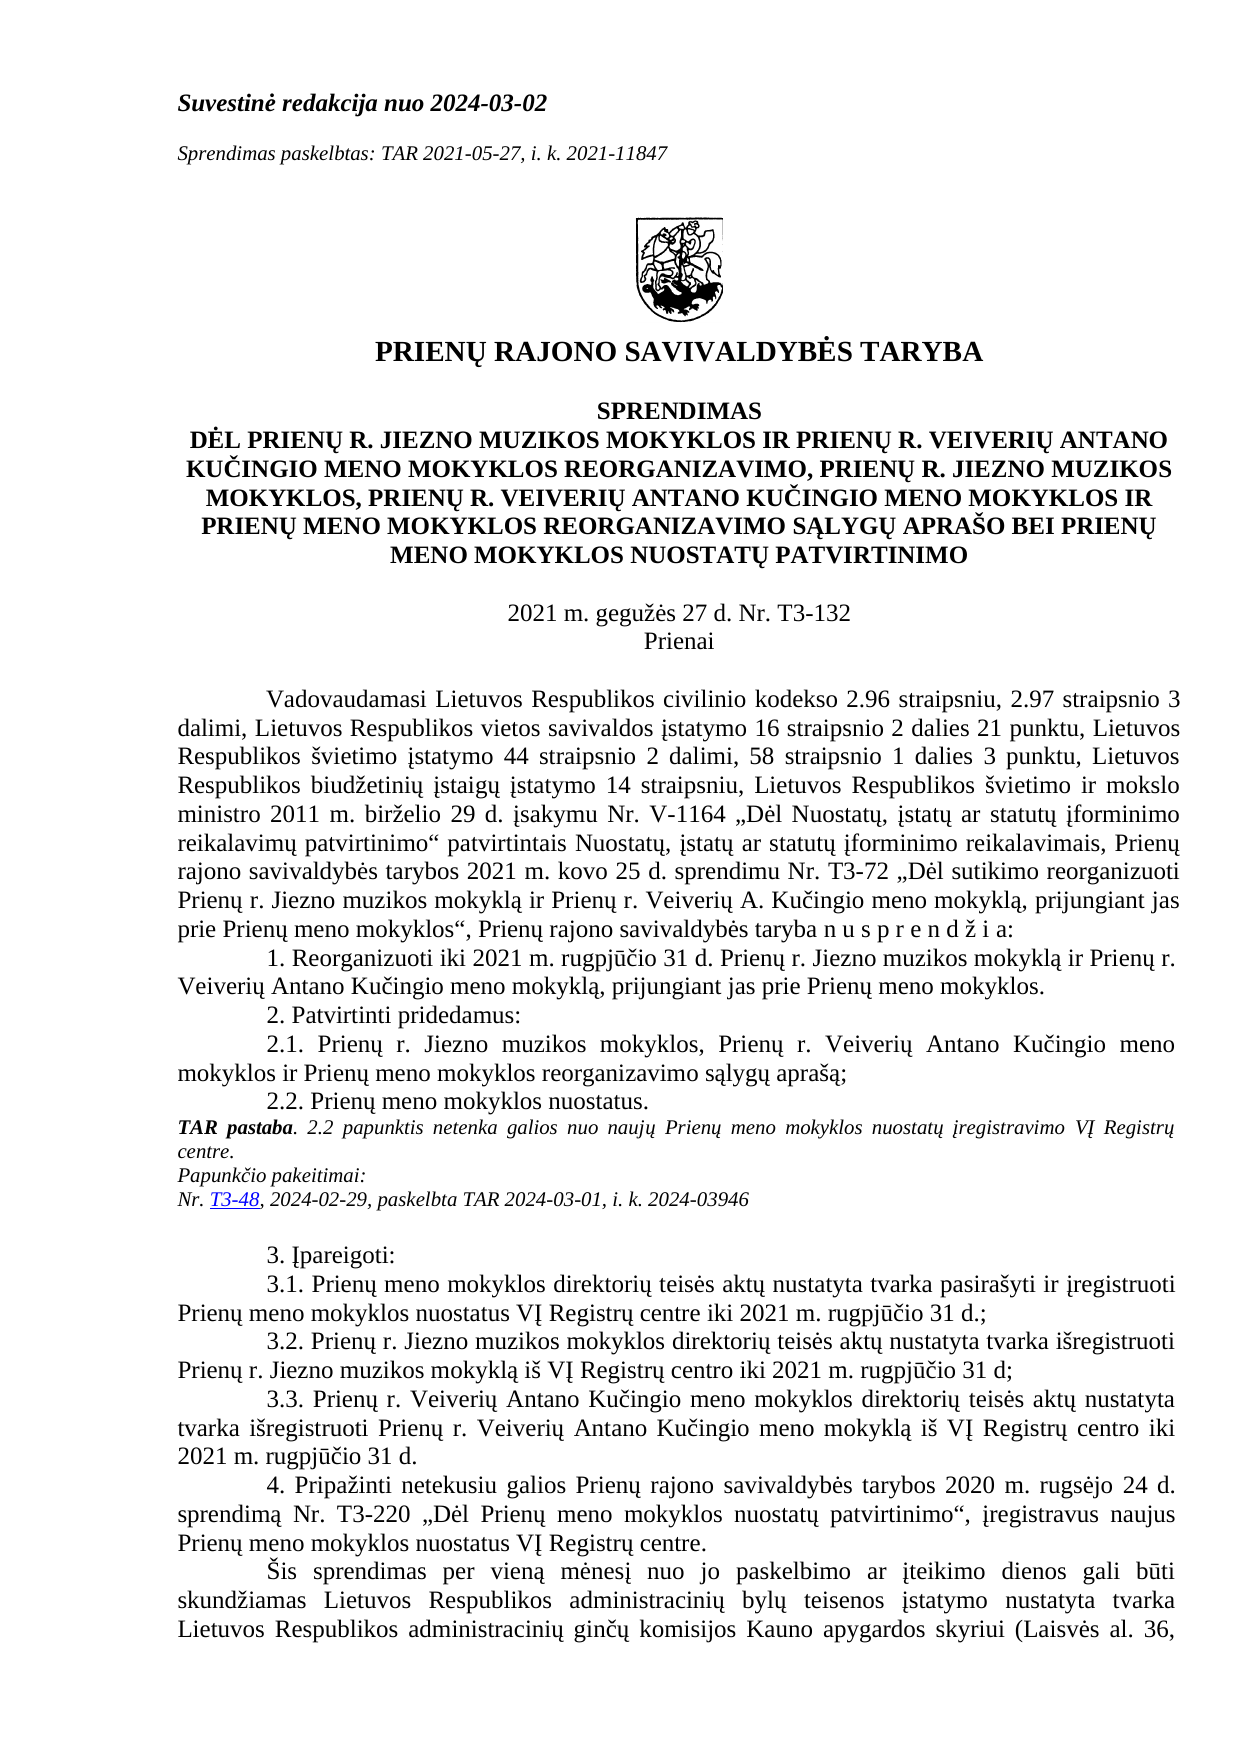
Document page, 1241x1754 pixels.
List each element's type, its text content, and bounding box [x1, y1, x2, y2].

text Šis sprendimas per vieną mėnesį nuo jo paskelbimo ar įteikimo dienos gali būti skundžiamas Lietuvos Respublikos administracinių bylų teisenos įstatymo nustatyta tvarka Lietuvos Respublikos administracinių ginčų komisijos Kauno apygardos skyriui (Laisvės al. 36, [177, 1556, 1176, 1643]
text Sprendimas paskelbtas: TAR 2021-05-27, i. k. 2021-11847 [177, 141, 1181, 165]
text DĖL PRIENŲ R. JIEZNO MUZIKOS MOKYKLOS IR PRIENŲ R. VEIVERIŲ ANTANO KUČINGIO MENO MOKYKLOS REORGANIZAVIMO, PRIENŲ R. JIEZNO MUZIKOS MOKYKLOS, PRIENŲ R. VEIVERIŲ ANTANO KUČINGIO MENO MOKYKLOS IR PRIENŲ MENO MOKYKLOS REORGANIZAVIMO SĄLYGŲ APRAŠO BEI PRIENŲ MENO MOKYKLOS NUOSTATŲ PATVIRTINIMO [177, 425, 1181, 569]
text SPRENDIMAS [177, 396, 1181, 425]
text 2021 m. gegužės 27 d. Nr. T3-132 [177, 598, 1181, 626]
text Suvestinė redakcija nuo 2024-03-02 [177, 88, 1181, 117]
text 2.2. Prienų meno mokyklos nuostatus. [177, 1086, 1176, 1115]
text 3.2. Prienų r. Jiezno muzikos mokyklos direktorių teisės aktų nustatyta tvarka išregistruoti Prienų r. Jiezno muzikos mokyklą iš VĮ Registrų centro iki 2021 m. rugpjūčio 31 d; [177, 1326, 1176, 1384]
text 2.1. Prienų r. Jiezno muzikos mokyklos, Prienų r. Veiverių Antano Kučingio meno mokyklos ir Prienų meno mokyklos reorganizavimo sąlygų aprašą; [177, 1029, 1176, 1086]
text 3.1. Prienų meno mokyklos direktorių teisės aktų nustatyta tvarka pasirašyti ir įregistruoti Prienų meno mokyklos nuostatus VĮ Registrų centre iki 2021 m. rugpjūčio 31 d.; [177, 1269, 1176, 1326]
text Nr. T3-48, 2024-02-29, paskelbta TAR 2024-03-01, i. k. 2024-03946 [177, 1187, 1181, 1211]
text Prienai [177, 626, 1181, 655]
text PRIENŲ RAJONO SAVIVALDYBĖS TARYBA [177, 334, 1181, 368]
text Vadovaudamasi Lietuvos Respublikos civilinio kodekso 2.96 straipsniu, 2.97 straipsnio 3 dalimi, Lietuvos Respublikos vietos savivaldos įstatymo 16 straipsnio 2 dalies 21 punktu, Lietuvos Respublikos švietimo įstatymo 44 straipsnio 2 dalimi, 58 straipsnio 1 dalies 3 punktu, Lietuvos Respublikos biudžetinių įstaigų įstatymo 14 straipsniu, Lietuvos Respublikos švietimo ir mokslo ministro 2011 m. birželio 29 d. įsakymu Nr. V-1164 „Dėl Nuostatų, įstatų ar statutų įforminimo reikalavimų patvirtinimo“ patvirtintais Nuostatų, įstatų ar statutų įforminimo reikalavimais, Prienų rajono savivaldybės tarybos 2021 m. kovo 25 d. sprendimu Nr. T3-72 „Dėl sutikimo reorganizuoti Prienų r. Jiezno muzikos mokyklą ir Prienų r. Veiverių A. Kučingio meno mokyklą, prijungiant jas prie Prienų meno mokyklos“, Prienų rajono savivaldybės taryba nusprendžia: [177, 684, 1181, 943]
text 3. Įpareigoti: [177, 1240, 1176, 1269]
text Papunkčio pakeitimai: [177, 1163, 1181, 1187]
text 3.3. Prienų r. Veiverių Antano Kučingio meno mokyklos direktorių teisės aktų nustatyta tvarka išregistruoti Prienų r. Veiverių Antano Kučingio meno mokyklą iš VĮ Registrų centro iki 2021 m. rugpjūčio 31 d. [177, 1384, 1176, 1470]
text 1. Reorganizuoti iki 2021 m. rugpjūčio 31 d. Prienų r. Jiezno muzikos mokyklą ir Prienų r. Veiverių Antano Kučingio meno mokyklą, prijungiant jas prie Prienų meno mokyklos. [177, 943, 1176, 1000]
text TAR pastaba. 2.2 papunktis netenka galios nuo naujų Prienų meno mokyklos nuostatų įregistravimo VĮ Registrų centre. [177, 1115, 1176, 1163]
text 4. Pripažinti netekusiu galios Prienų rajono savivaldybės tarybos 2020 m. rugsėjo 24 d. sprendimą Nr. T3-220 „Dėl Prienų meno mokyklos nuostatų patvirtinimo“, įregistravus naujus Prienų meno mokyklos nuostatus VĮ Registrų centre. [177, 1470, 1176, 1556]
text 2. Patvirtinti pridedamus: [177, 1000, 1176, 1029]
